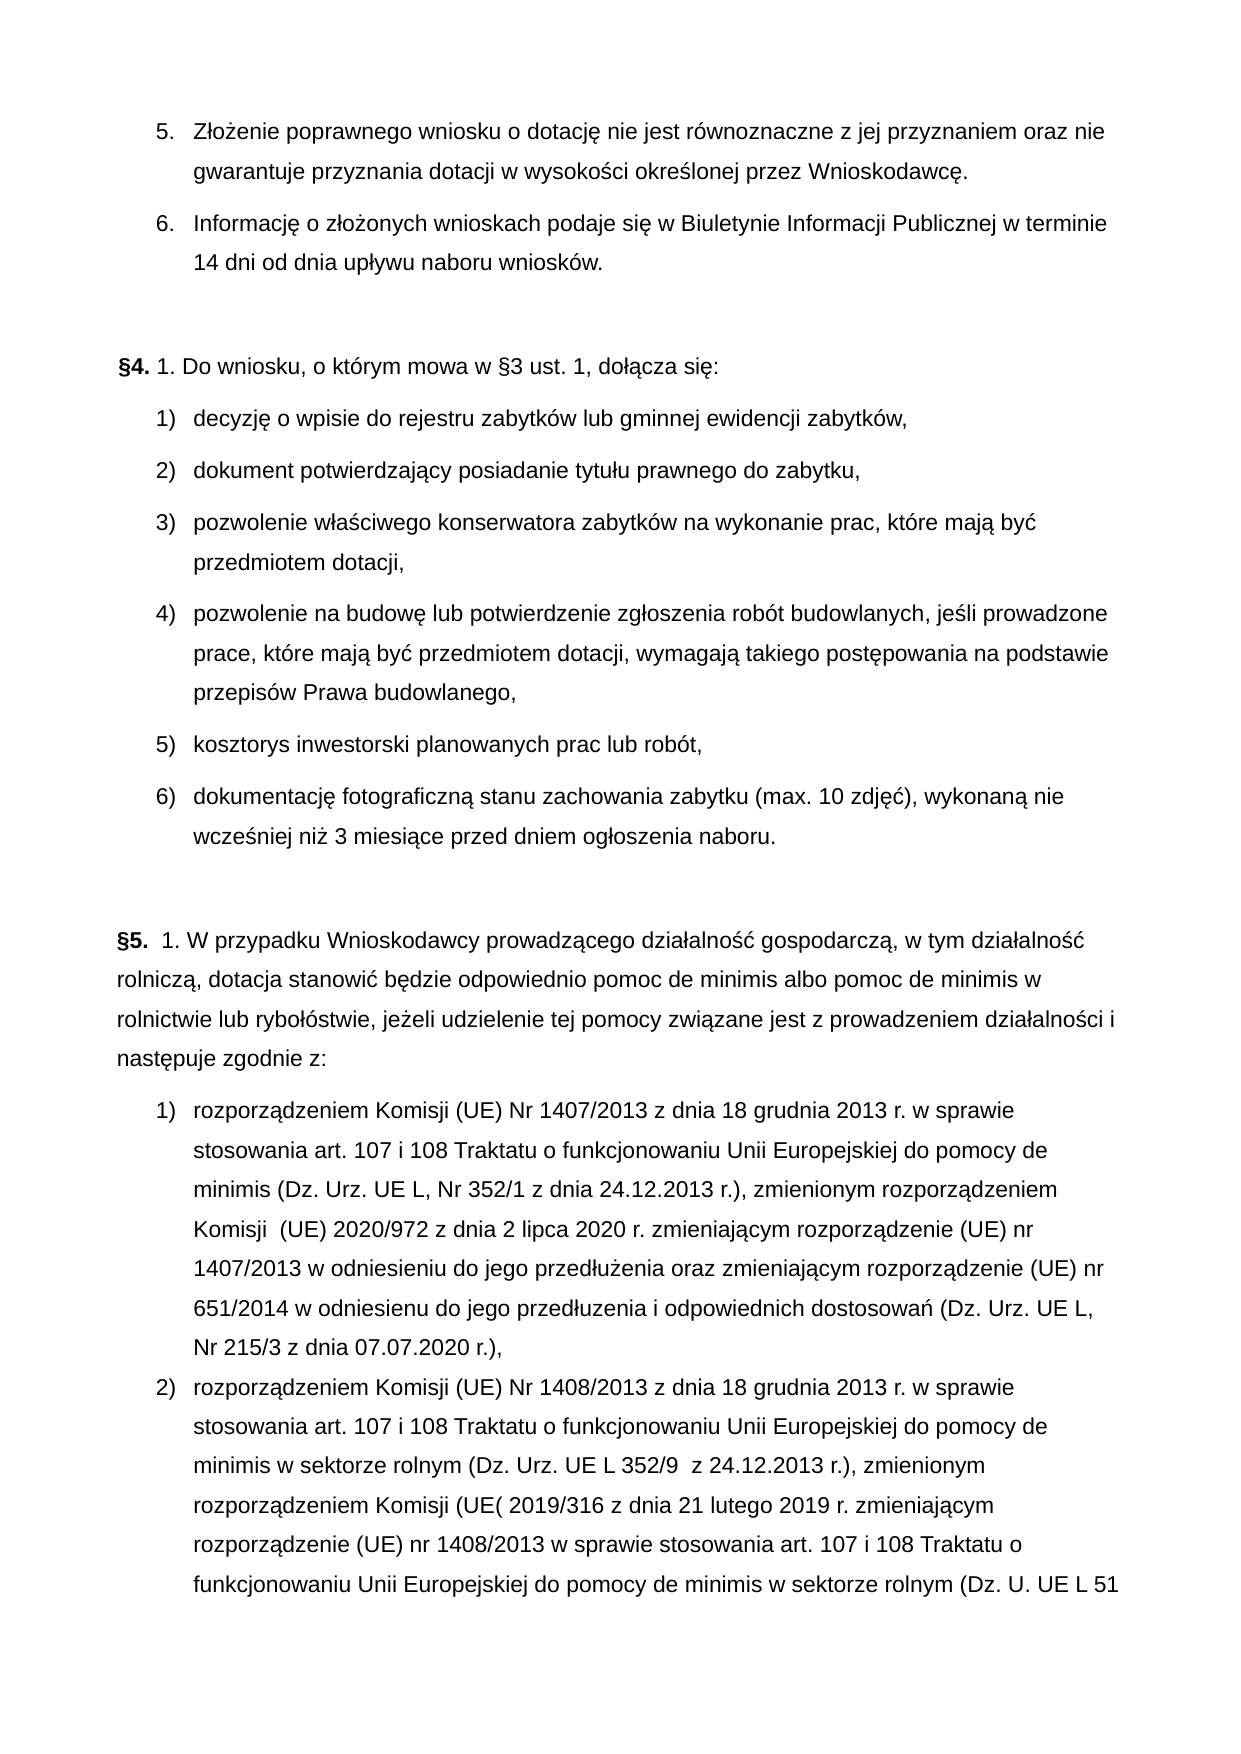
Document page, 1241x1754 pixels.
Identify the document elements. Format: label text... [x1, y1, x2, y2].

list rozporządzeniem Komisji (UE) Nr 1407/2013 z dnia 18 grudnia 2013 r. w sprawie stosowania art. 107 i 108 Traktatu o funkcjonowaniu Unii Europejskiej do pomocy de minimis (Dz. Urz. UE L, Nr 352/1 z dnia 24.12.2013 r.), zmienionym rozporządzeniem Komisji (UE) 2020/972 z dnia 2 lipca 2020 r. zmieniającym rozporządzenie (UE) nr 1407/2013 w odniesieniu do jego przedłużenia oraz zmieniającym rozporządzenie (UE) nr 651/2014 w odniesienu do jego przedłuzenia i odpowiednich dostosowań (Dz. Urz. UE L, Nr 215/3 z dnia 07.07.2020 r.), [156, 1097, 1122, 1360]
list dokumentację fotograficzną stanu zachowania zabytku (max. 10 zdjęć), wykonaną nie wcześniej niż 3 miesiące przed dniem ogłoszenia naboru. [156, 783, 1122, 849]
list pozwolenie na budowę lub potwierdzenie zgłoszenia robót budowlanych, jeśli prowadzone prace, które mają być przedmiotem dotacji, wymagają takiego postępowania na podstawie przepisów Prawa budowlanego, [156, 600, 1122, 706]
list decyzję o wpisie do rejestru zabytków lub gminnej ewidencji zabytków, [156, 405, 1122, 431]
list dokument potwierdzający posiadanie tytułu prawnego do zabytku, [156, 457, 1122, 483]
list pozwolenie właściwego konserwatora zabytków na wykonanie prac, które mają być przedmiotem dotacji, [156, 509, 1122, 575]
list Złożenie poprawnego wniosku o dotację nie jest równoznaczne z jej przyznaniem oraz nie gwarantuje przyznania dotacji w wysokości określonej przez Wnioskodawcę. [156, 118, 1122, 184]
text §4. 1. Do wniosku, o którym mowa w §3 ust. 1, dołącza się: [118, 353, 1122, 379]
list Informację o złożonych wnioskach podaje się w Biuletynie Informacji Publicznej w terminie 14 dni od dnia upływu naboru wniosków. [156, 209, 1122, 275]
list rozporządzeniem Komisji (UE) Nr 1408/2013 z dnia 18 grudnia 2013 r. w sprawie stosowania art. 107 i 108 Traktatu o funkcjonowaniu Unii Europejskiej do pomocy de minimis w sektorze rolnym (Dz. Urz. UE L 352/9 z 24.12.2013 r.), zmienionym rozporządzeniem Komisji (UE( 2019/316 z dnia 21 lutego 2019 r. zmieniającym rozporządzenie (UE) nr 1408/2013 w sprawie stosowania art. 107 i 108 Traktatu o funkcjonowaniu Unii Europejskiej do pomocy de minimis w sektorze rolnym (Dz. U. UE L 51 [156, 1373, 1122, 1597]
list kosztorys inwestorski planowanych prac lub robót, [156, 731, 1122, 758]
list §5. 1. W przypadku Wnioskodawcy prowadzącego działalność gospodarczą, w tym działalność rolniczą, dotacja stanowić będzie odpowiednio pomoc de minimis albo pomoc de minimis w rolnictwie lub rybołóstwie, jeżeli udzielenie tej pomocy związane jest z prowadzeniem działalności i następuje zgodnie z: [117, 927, 1122, 1072]
